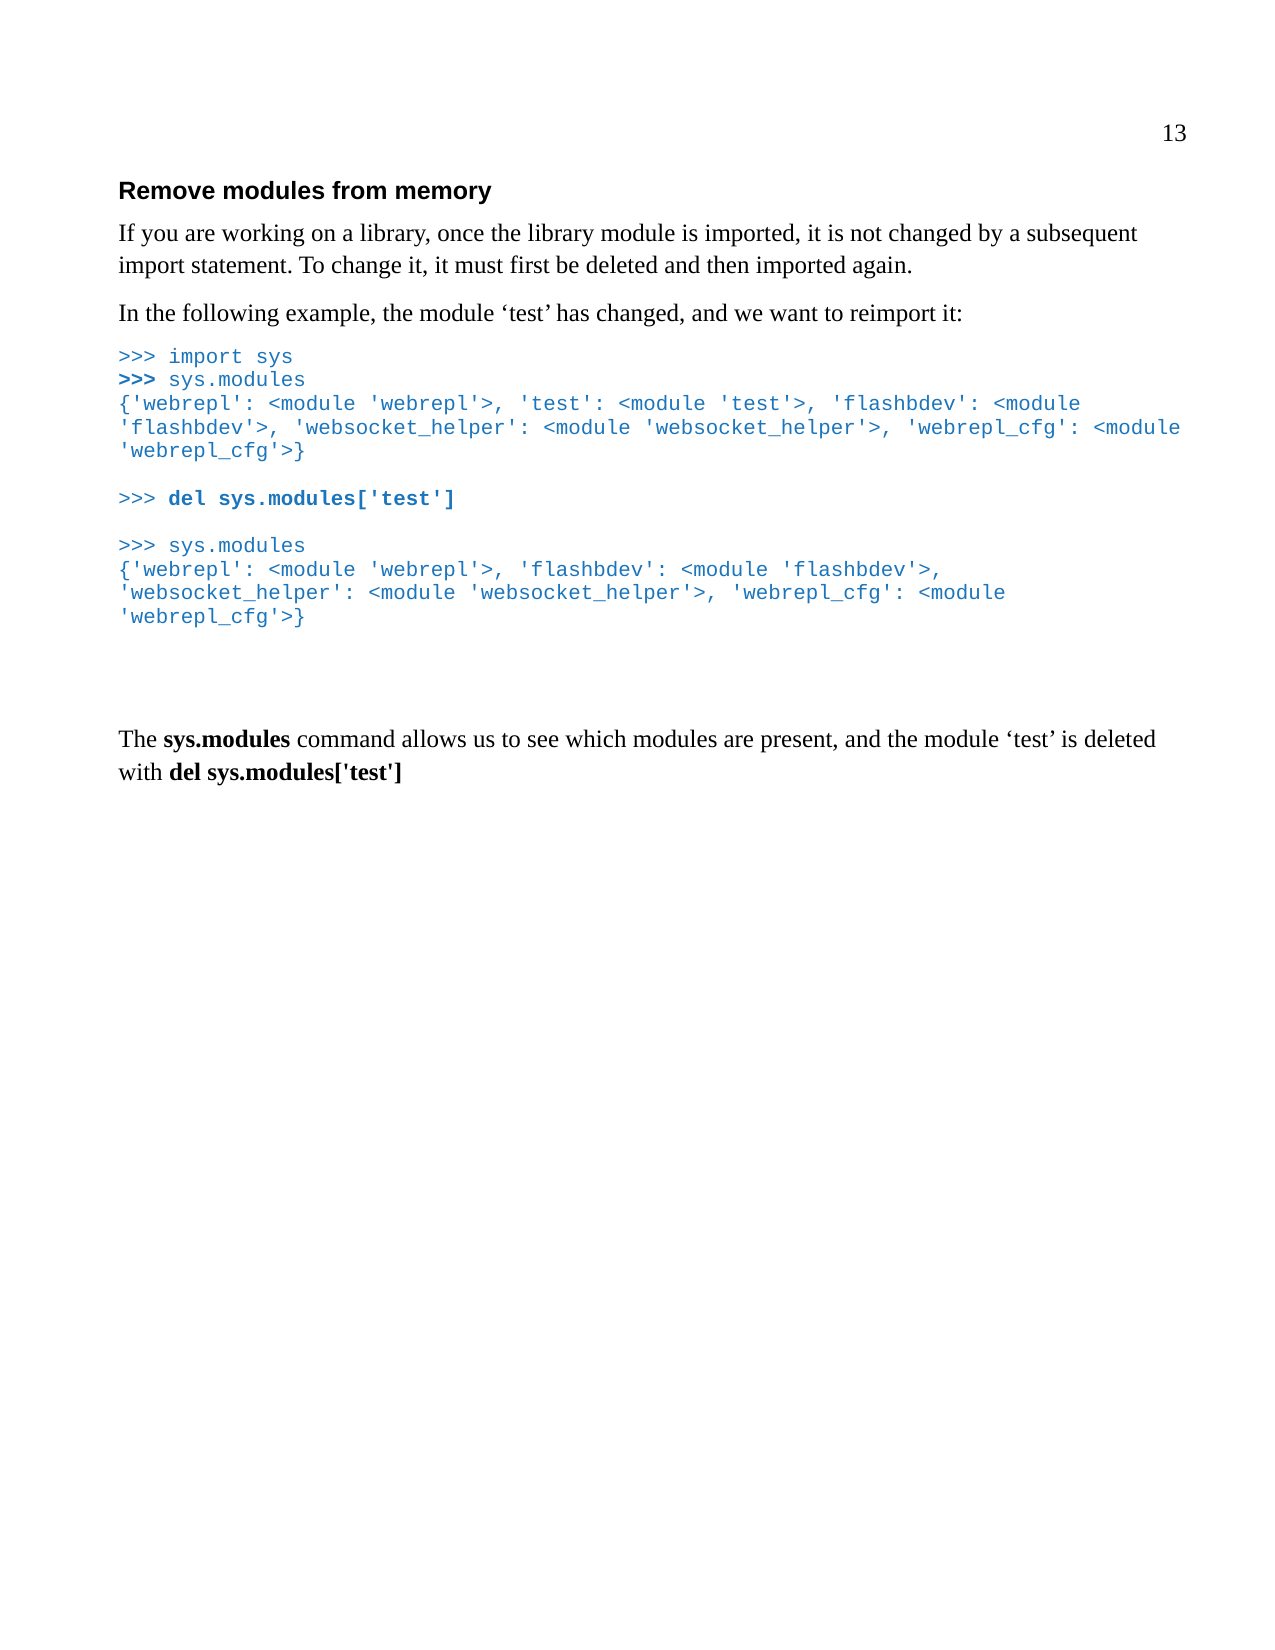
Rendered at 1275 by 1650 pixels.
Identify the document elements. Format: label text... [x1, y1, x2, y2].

subtitle Remove modules from memory [118, 176, 1186, 205]
text In the following example, the module ‘test’ has changed, and we want to reimport it: [118, 298, 1186, 327]
list >>> sys.modules [118, 535, 1186, 559]
text The sys.modules command allows us to see which modules are present, and the module ‘test’ is deleted with del sys.modules['test'] [118, 724, 1186, 786]
list >>> del sys.modules['test'] [118, 488, 1186, 511]
list >>> sys.modules [118, 369, 1186, 393]
list >>> import sys [118, 346, 1186, 369]
list {'webrepl': <module 'webrepl'>, 'test': <module 'test'>, 'flashbdev': <module 'flashbdev'>, 'websocket_helper': <module 'websocket_helper'>, 'webrepl_cfg': <module 'webrepl_cfg'>} [118, 393, 1186, 464]
list {'webrepl': <module 'webrepl'>, 'flashbdev': <module 'flashbdev'>, 'websocket_helper': <module 'websocket_helper'>, 'webrepl_cfg': <module 'webrepl_cfg'>} [118, 559, 1186, 629]
text If you are working on a library, once the library module is imported, it is not changed by a subsequent import statement. To change it, it must first be deleted and then imported again. [118, 218, 1186, 279]
